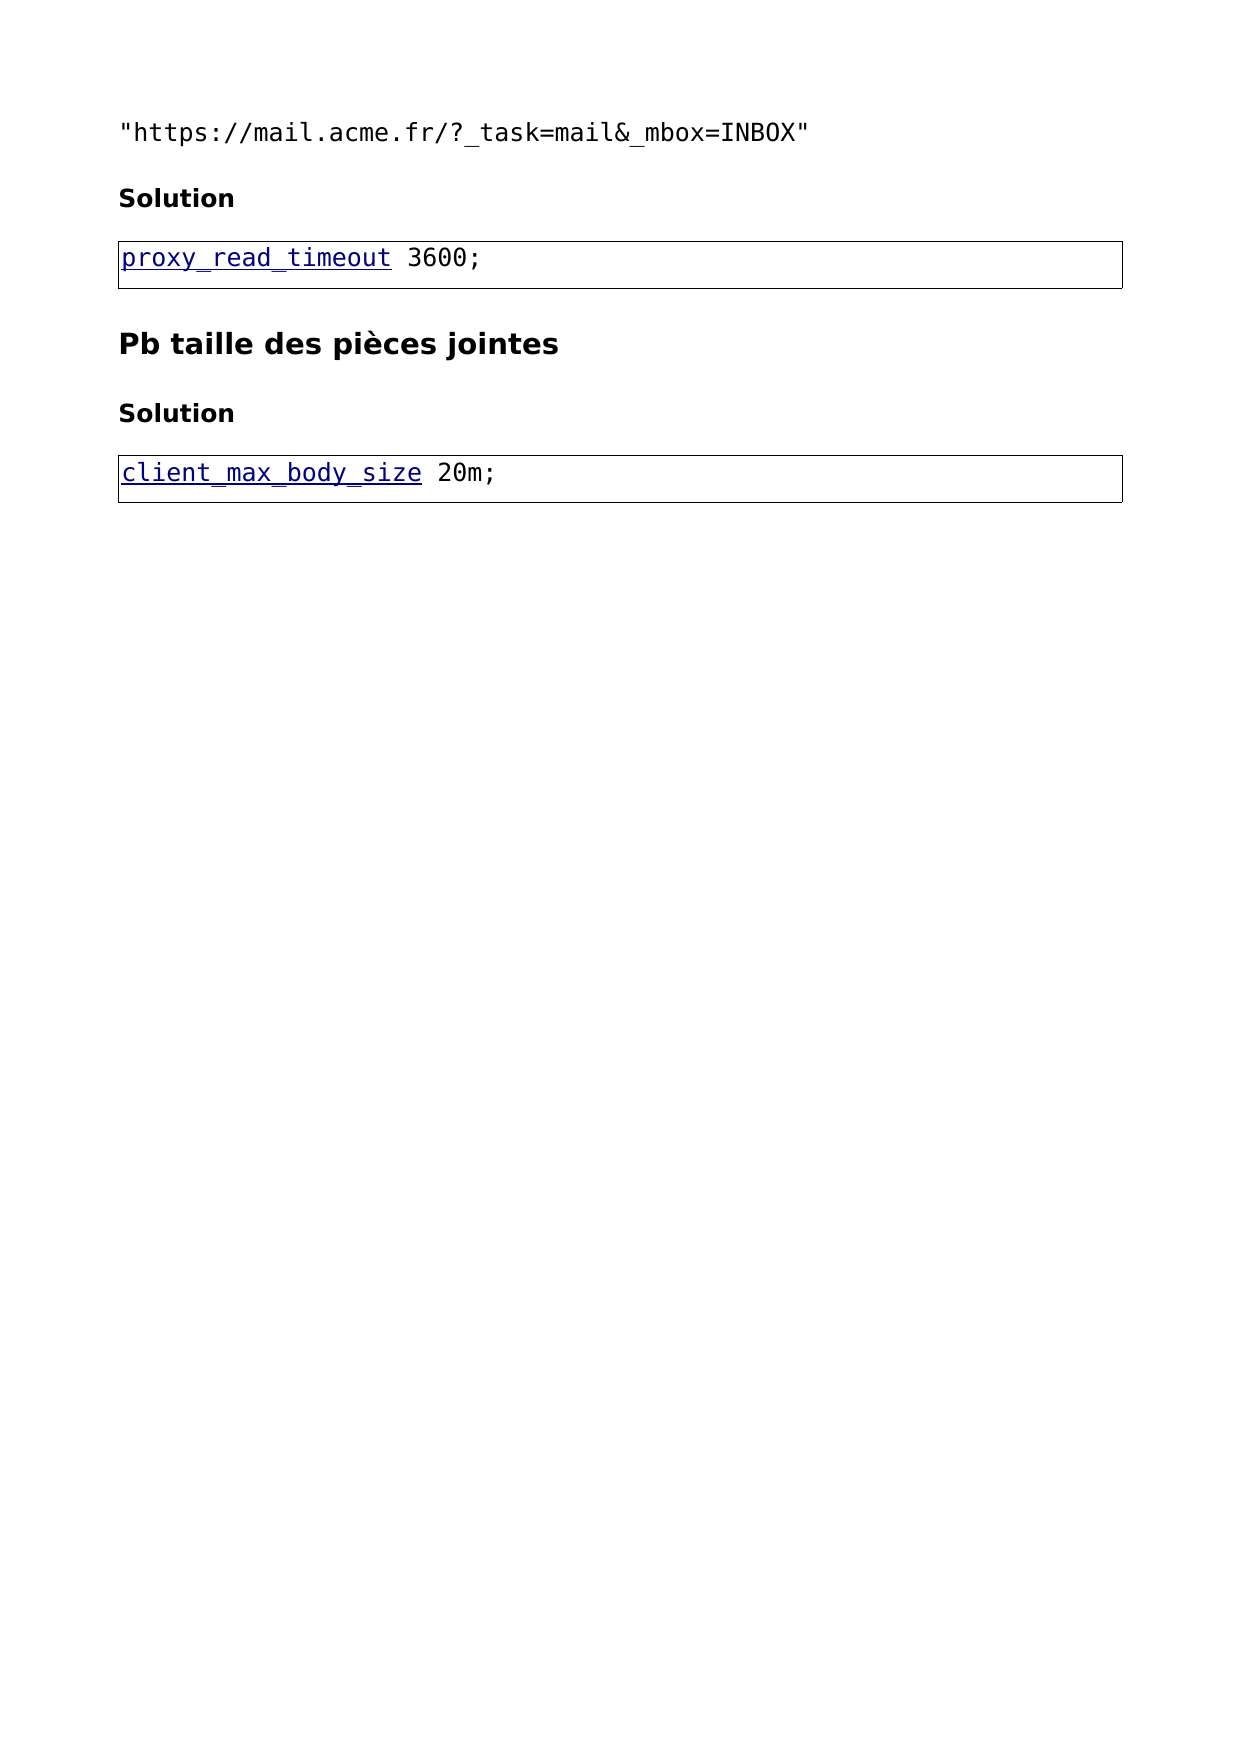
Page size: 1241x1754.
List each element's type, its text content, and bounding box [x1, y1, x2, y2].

table_header client_max_body_size 20m; [119, 456, 1122, 502]
text "https://mail.acme.fr/?_task=mail&_mbox=INBOX" [118, 118, 1122, 147]
subtitle Pb taille des pièces jointes [118, 327, 1122, 361]
subtitle Solution [118, 399, 1122, 428]
subtitle Solution [118, 184, 1122, 213]
table_header proxy_read_timeout 3600; [119, 242, 1122, 287]
